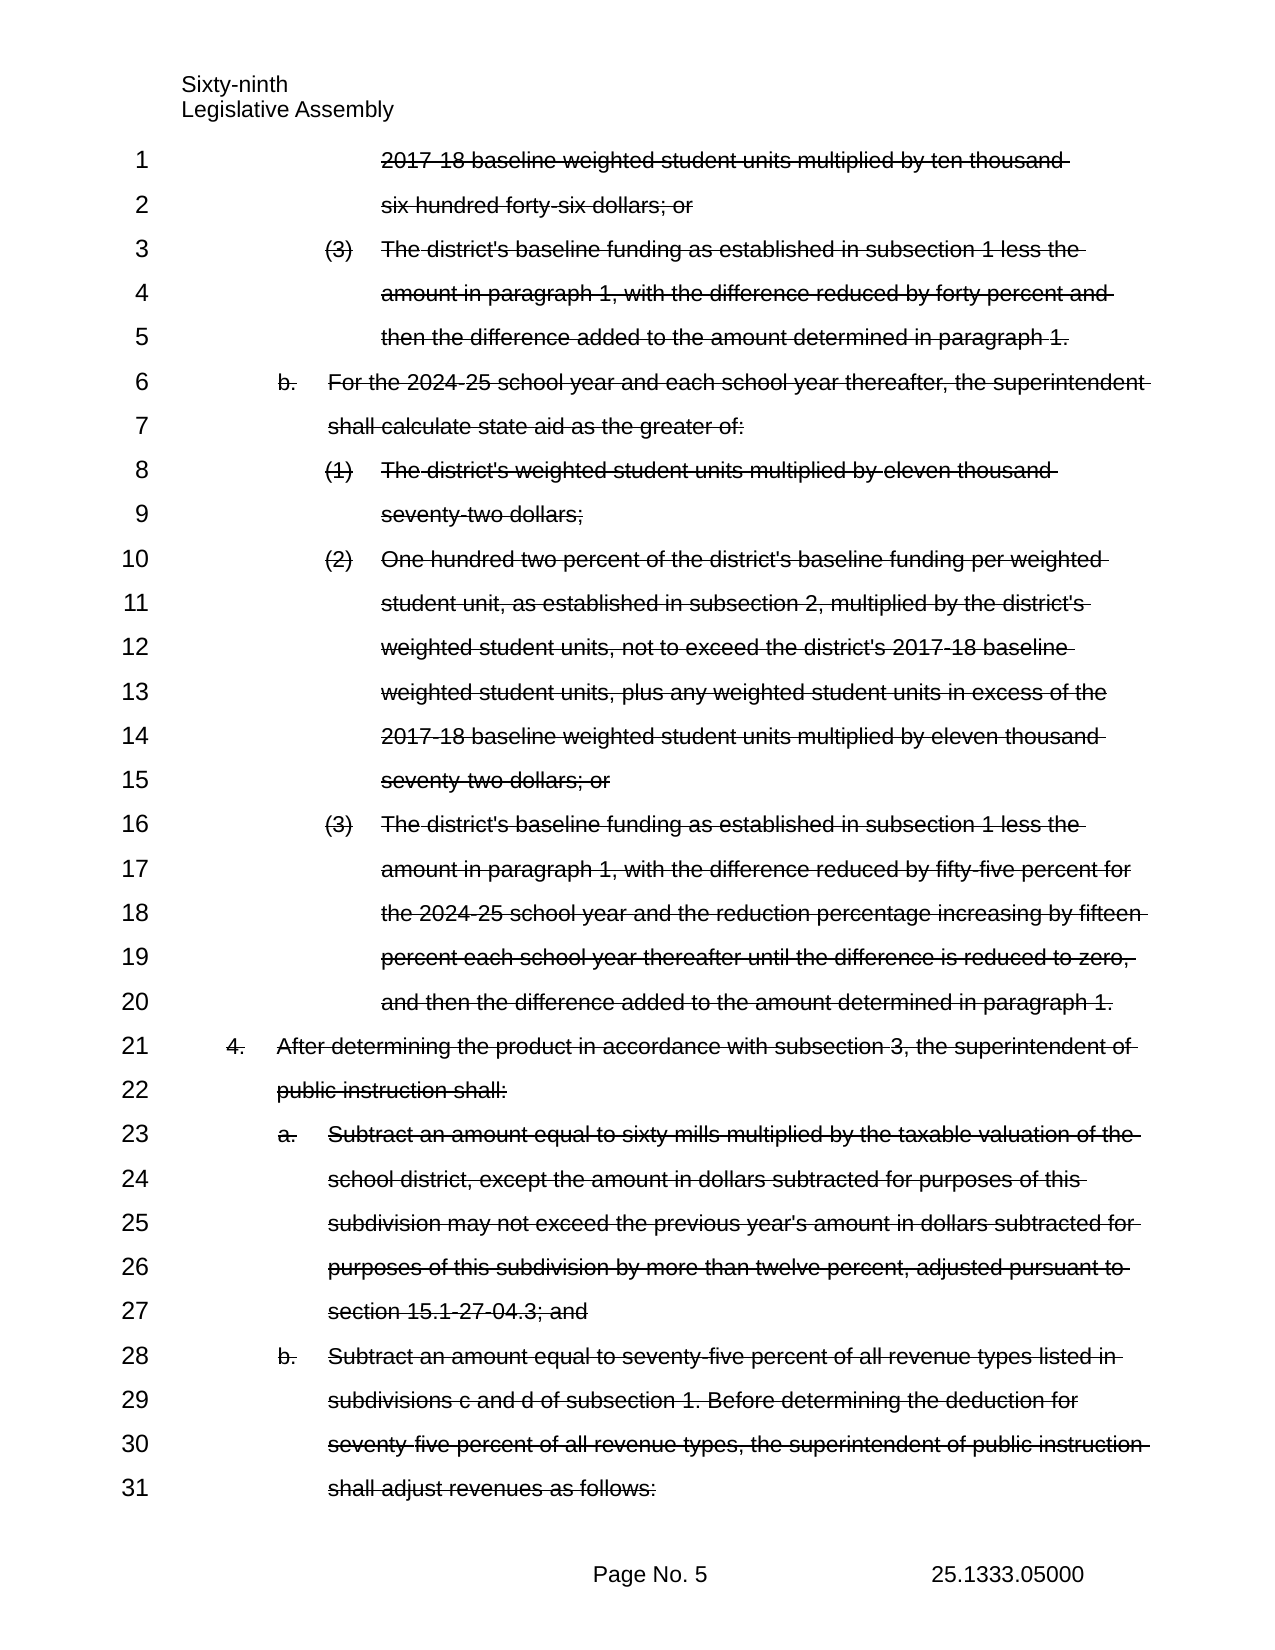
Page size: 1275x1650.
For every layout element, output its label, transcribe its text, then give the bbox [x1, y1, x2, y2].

text 2017‑18 baseline weighted student units multiplied by ten thousand six hundred forty‑six dollars; or [181, 133, 1154, 222]
text (3) The district's baseline funding as established in subsection 1 less the amount in paragraph 1, with the difference reduced by forty percent and then the difference added to the amount determined in paragraph 1. [181, 222, 1154, 355]
text b. Subtract an amount equal to seventy‑five percent of all revenue types listed in subdivisions c and d of subsection 1. Before determining the deduction for seventy‑five percent of all revenue types, the superintendent of public instruction shall adjust revenues as follows: [181, 1329, 1154, 1506]
text (2) One hundred two percent of the district's baseline funding per weighted student unit, as established in subsection 2, multiplied by the district's weighted student units, not to exceed the district's 2017‑18 baseline weighted student units, plus any weighted student units in excess of the 2017‑18 baseline weighted student units multiplied by eleven thousand seventy‑two dollars; or [181, 532, 1154, 797]
text b. For the 2024‑25 school year and each school year thereafter, the superintendent shall calculate state aid as the greater of: [181, 355, 1154, 443]
text 4. After determining the product in accordance with subsection 3, the superintendent of public instruction shall: [181, 1019, 1154, 1107]
text a. Subtract an amount equal to sixty mills multiplied by the taxable valuation of the school district, except the amount in dollars subtracted for purposes of this subdivision may not exceed the previous year's amount in dollars subtracted for purposes of this subdivision by more than twelve percent, adjusted pursuant to section 15.1‑27‑04.3; and [181, 1107, 1154, 1329]
text (3) The district's baseline funding as established in subsection 1 less the amount in paragraph 1, with the difference reduced by fifty‑five percent for the 2024‑25 school year and the reduction percentage increasing by fifteen percent each school year thereafter until the difference is reduced to zero, and then the difference added to the amount determined in paragraph 1. [181, 797, 1154, 1019]
text (1) The district's weighted student units multiplied by eleven thousand seventy‑two dollars; [181, 443, 1154, 532]
